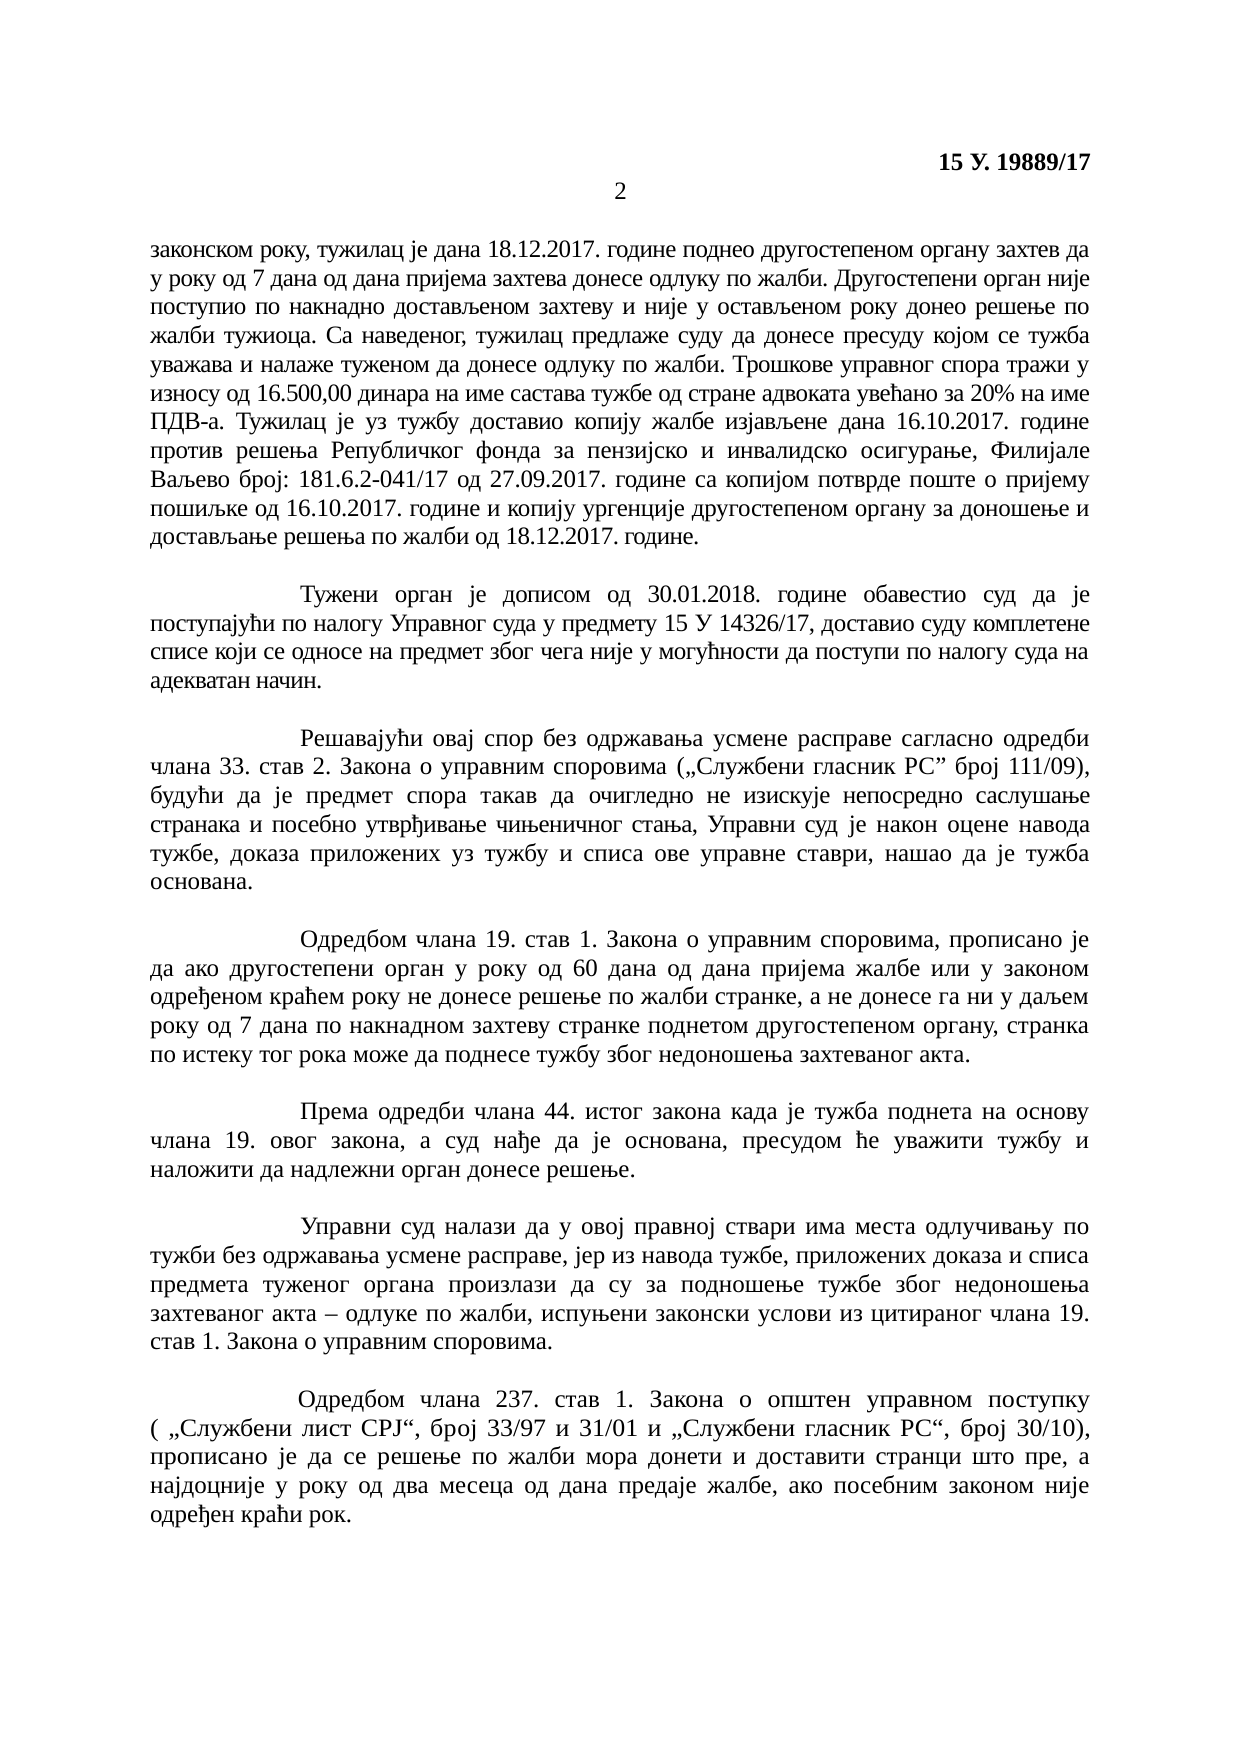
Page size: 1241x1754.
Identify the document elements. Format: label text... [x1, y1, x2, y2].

text Према одредби члана 44. истог закона када је тужба поднета на основу члана 19. овог закона, а суд нађе да је основана, пресудом ће уважити тужбу и наложити да надлежни орган донесе решење. [150, 1096, 1091, 1183]
text Решавајући овај спор без одржавања усмене расправе сагласно одредби члана 33. став 2. Закона о управним споровима („Службени гласник РС” број 111/09), будући да је предмет спора такав да очигледно не изискује непосредно саслушање странака и посебно утврђивање чињеничног стања, Управни суд је након оцене навода тужбе, доказа приложених уз тужбу и списа ове управне ставри, нашао да је тужба основана. [150, 723, 1091, 895]
text Одредбом члана 237. став 1. Закона о општен управном поступку ( „Службени лист СРЈ“, број 33/97 и 31/01 и „Службени гласник РС“, број 30/10), прописано је да се решење по жалби мора донети и доставити странци што пре, а најдоцније у року од два месеца од дана предаје жалбе, ако посебним законом није одређен краћи рок. [150, 1384, 1091, 1528]
text Тужени орган је дописом од 30.01.2018. године обавестио суд да је поступајући по налогу Управног суда у предмету 15 У 14326/17, доставио суду комплетене списе који се односе на предмет због чега није у могућности да поступи по налогу суда на адекватан начин. [150, 579, 1091, 694]
text законском року, тужилац је дана 18.12.2017. године поднео другостепеном органу захтев да у року од 7 дана од дана пријема захтева донесе одлуку по жалби. Другостепени орган није поступио по накнадно достављеном захтеву и није у остављеном року донео решење по жалби тужиоца. Са наведеног, тужилац предлаже суду да донесе пресуду којом се тужба уважава и налаже туженом да донесе одлуку по жалби. Трошкове управног спора тражи у износу од 16.500,00 динара на име састава тужбе од стране адвоката увећано за 20% на име ПДВ-а. Тужилац је уз тужбу доставио копију жалбе изјављене дана 16.10.2017. године против решења Републичког фонда за пензијско и инвалидско осигурање, Филијале Ваљево број: 181.6.2-041/17 од 27.09.2017. године са копијом потврде поште о пријему пошиљке од 16.10.2017. године и копију ургенције другостепеном органу за доношење и достављање решења по жалби од 18.12.2017. године. [150, 234, 1091, 550]
text Одредбом члана 19. став 1. Закона о управним споровима, прописано је да ако другостепени орган у року од 60 дана од дана пријема жалбе или у законом одређеном краћем року не донесе решење по жалби странке, а не донесе га ни у даљем року од 7 дана по накнадном захтеву странке поднетом другостепеном органу, странка по истеку тог рока може да поднесе тужбу због недоношења захтеваног акта. [150, 924, 1091, 1068]
text Управни суд налази да у овој правној ствари има места одлучивању по тужби без одржавања усмене расправе, јер из навода тужбе, приложених доказа и списа предмета туженог органа произлази да су за подношење тужбе због недоношења захтеваног акта – одлуке по жалби, испуњени законски услови из цитираног члана 19. став 1. Закона о управним споровима. [150, 1211, 1091, 1355]
